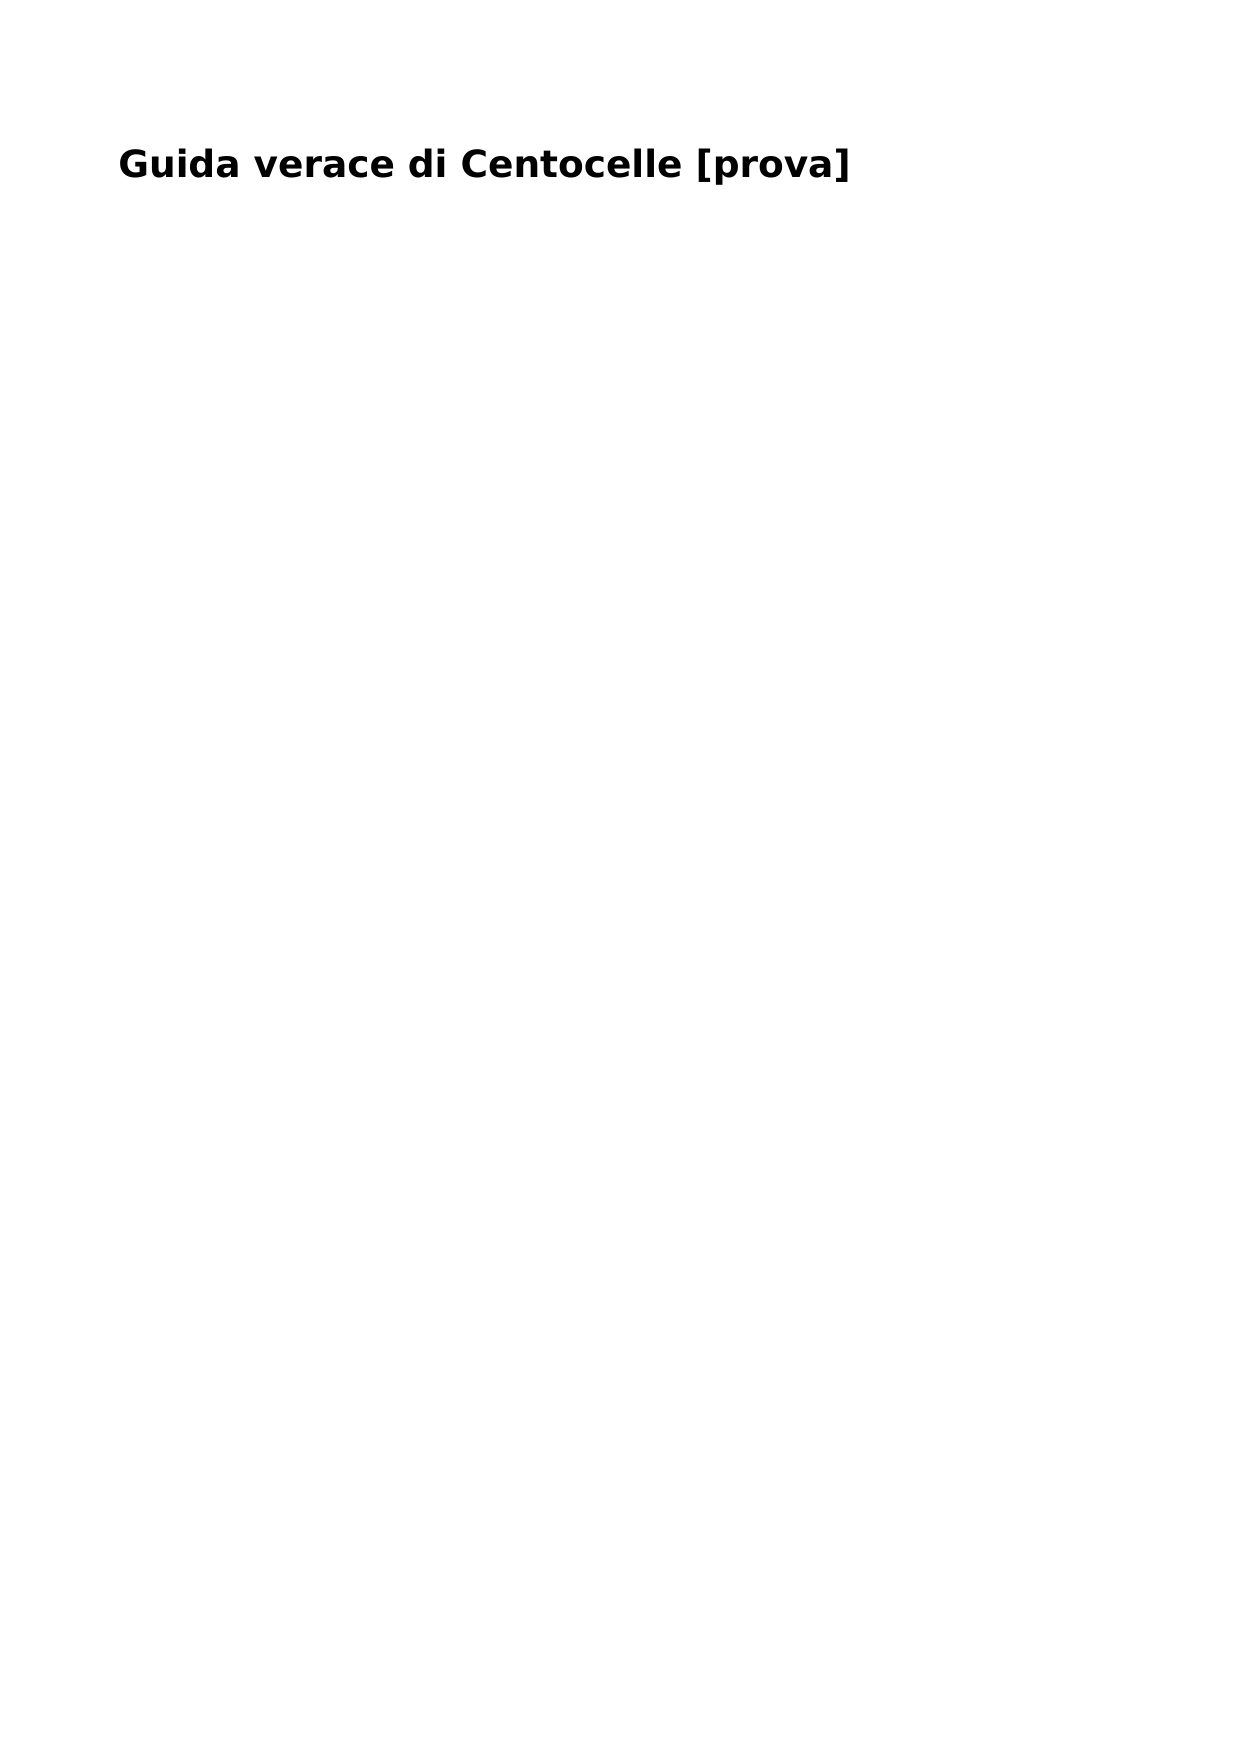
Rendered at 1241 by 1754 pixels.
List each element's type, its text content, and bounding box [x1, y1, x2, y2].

subtitle Guida verace di Centocelle [prova] [118, 143, 1122, 187]
